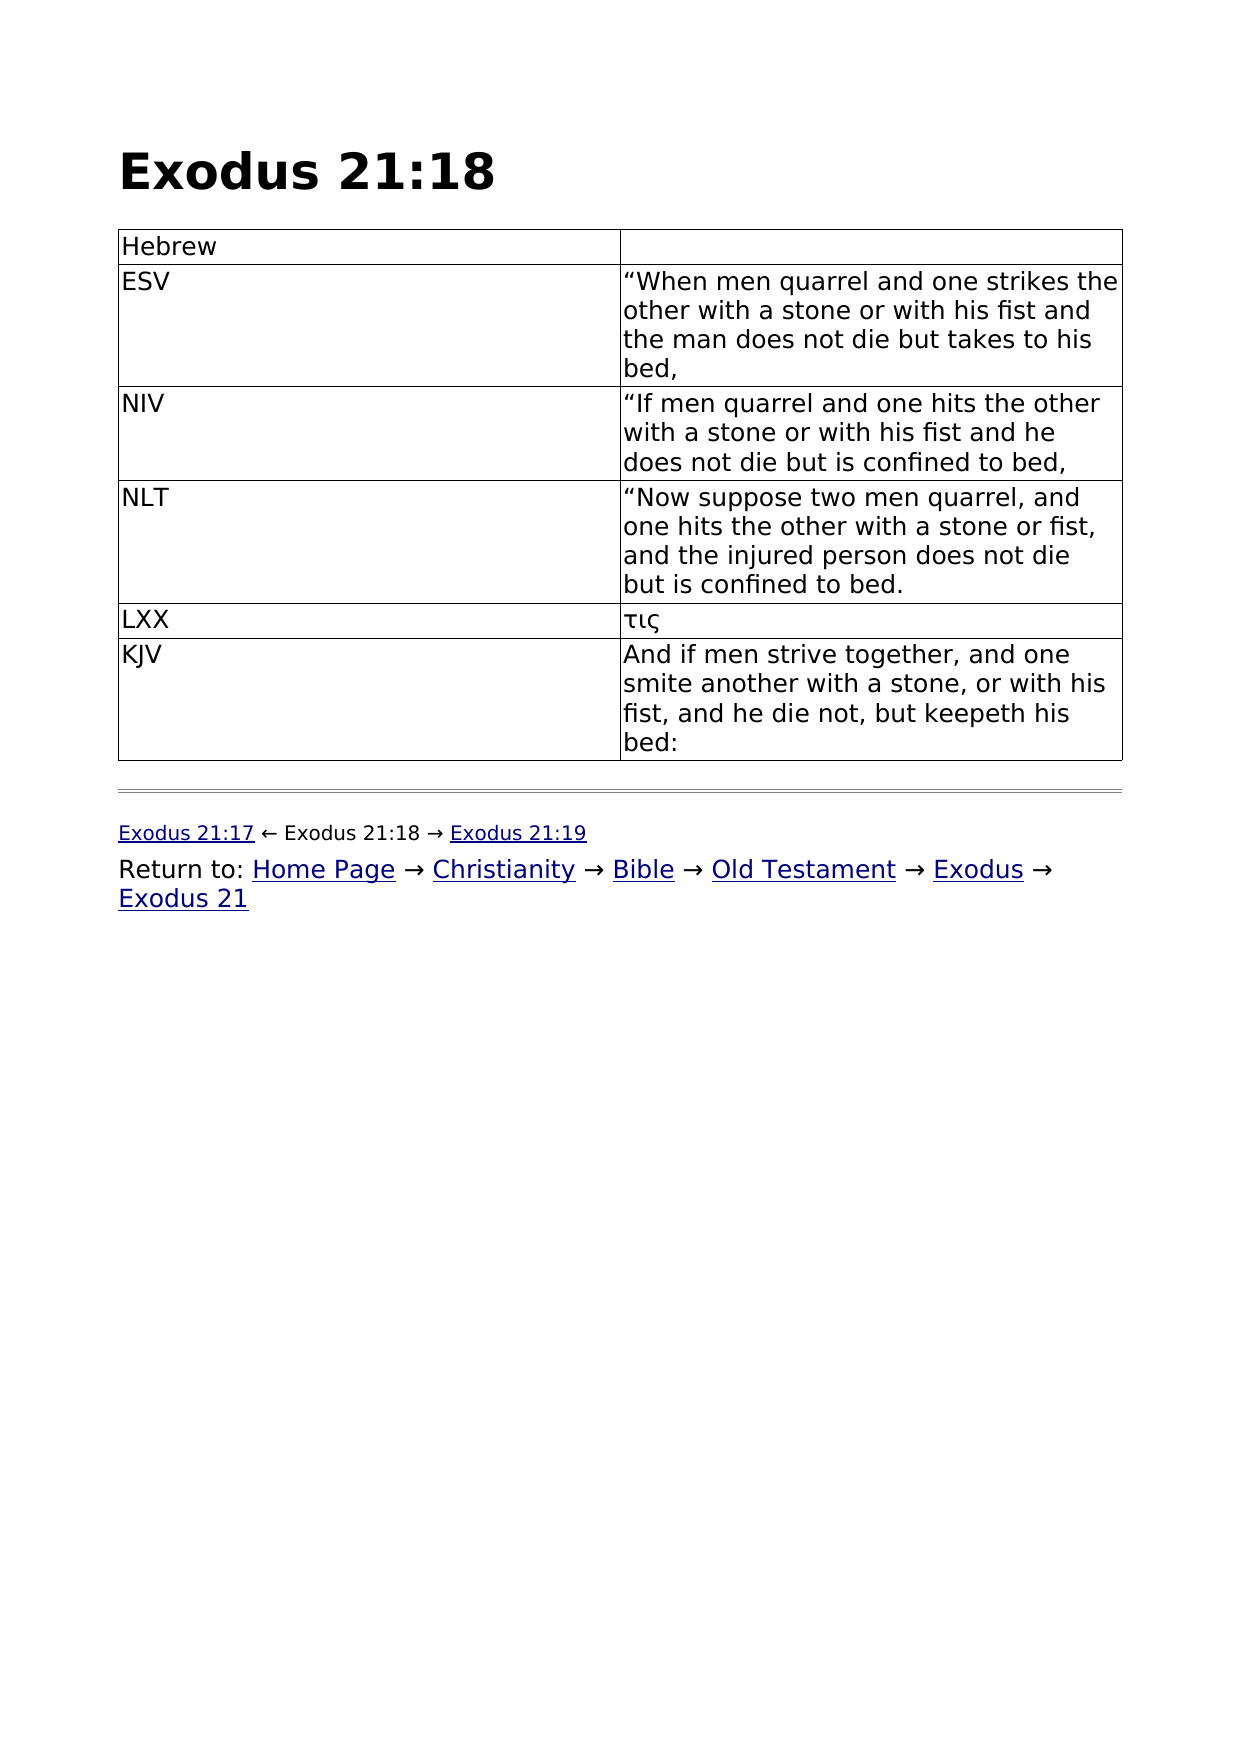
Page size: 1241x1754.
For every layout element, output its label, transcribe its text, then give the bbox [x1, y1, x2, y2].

text Exodus 21:17 ← Exodus 21:18 → Exodus 21:19 [118, 821, 1122, 855]
table_cell “Now suppose two men quarrel, and one hits the other with a stone or fist, and the injured person does not die but is confined to bed. [621, 481, 1122, 602]
table_header [621, 230, 1122, 264]
table_cell τις [621, 604, 1122, 637]
table_cell ESV [119, 265, 620, 386]
table_header Hebrew [119, 230, 620, 264]
table_cell KJV [119, 639, 620, 760]
table_cell NIV [119, 387, 620, 480]
text Return to: Home Page → Christianity → Bible → Old Testament → Exodus → Exodus 21 [118, 855, 1122, 914]
table_cell “When men quarrel and one strikes the other with a stone or with his fist and the man does not die but takes to his bed, [621, 265, 1122, 386]
table_cell “If men quarrel and one hits the other with a stone or with his fist and he does not die but is confined to bed, [621, 387, 1122, 480]
table_cell NLT [119, 481, 620, 602]
subtitle Exodus 21:18 [118, 143, 1122, 201]
table_cell LXX [119, 604, 620, 637]
table_cell And if men strive together, and one smite another with a stone, or with his fist, and he die not, but keepeth his bed: [621, 639, 1122, 760]
